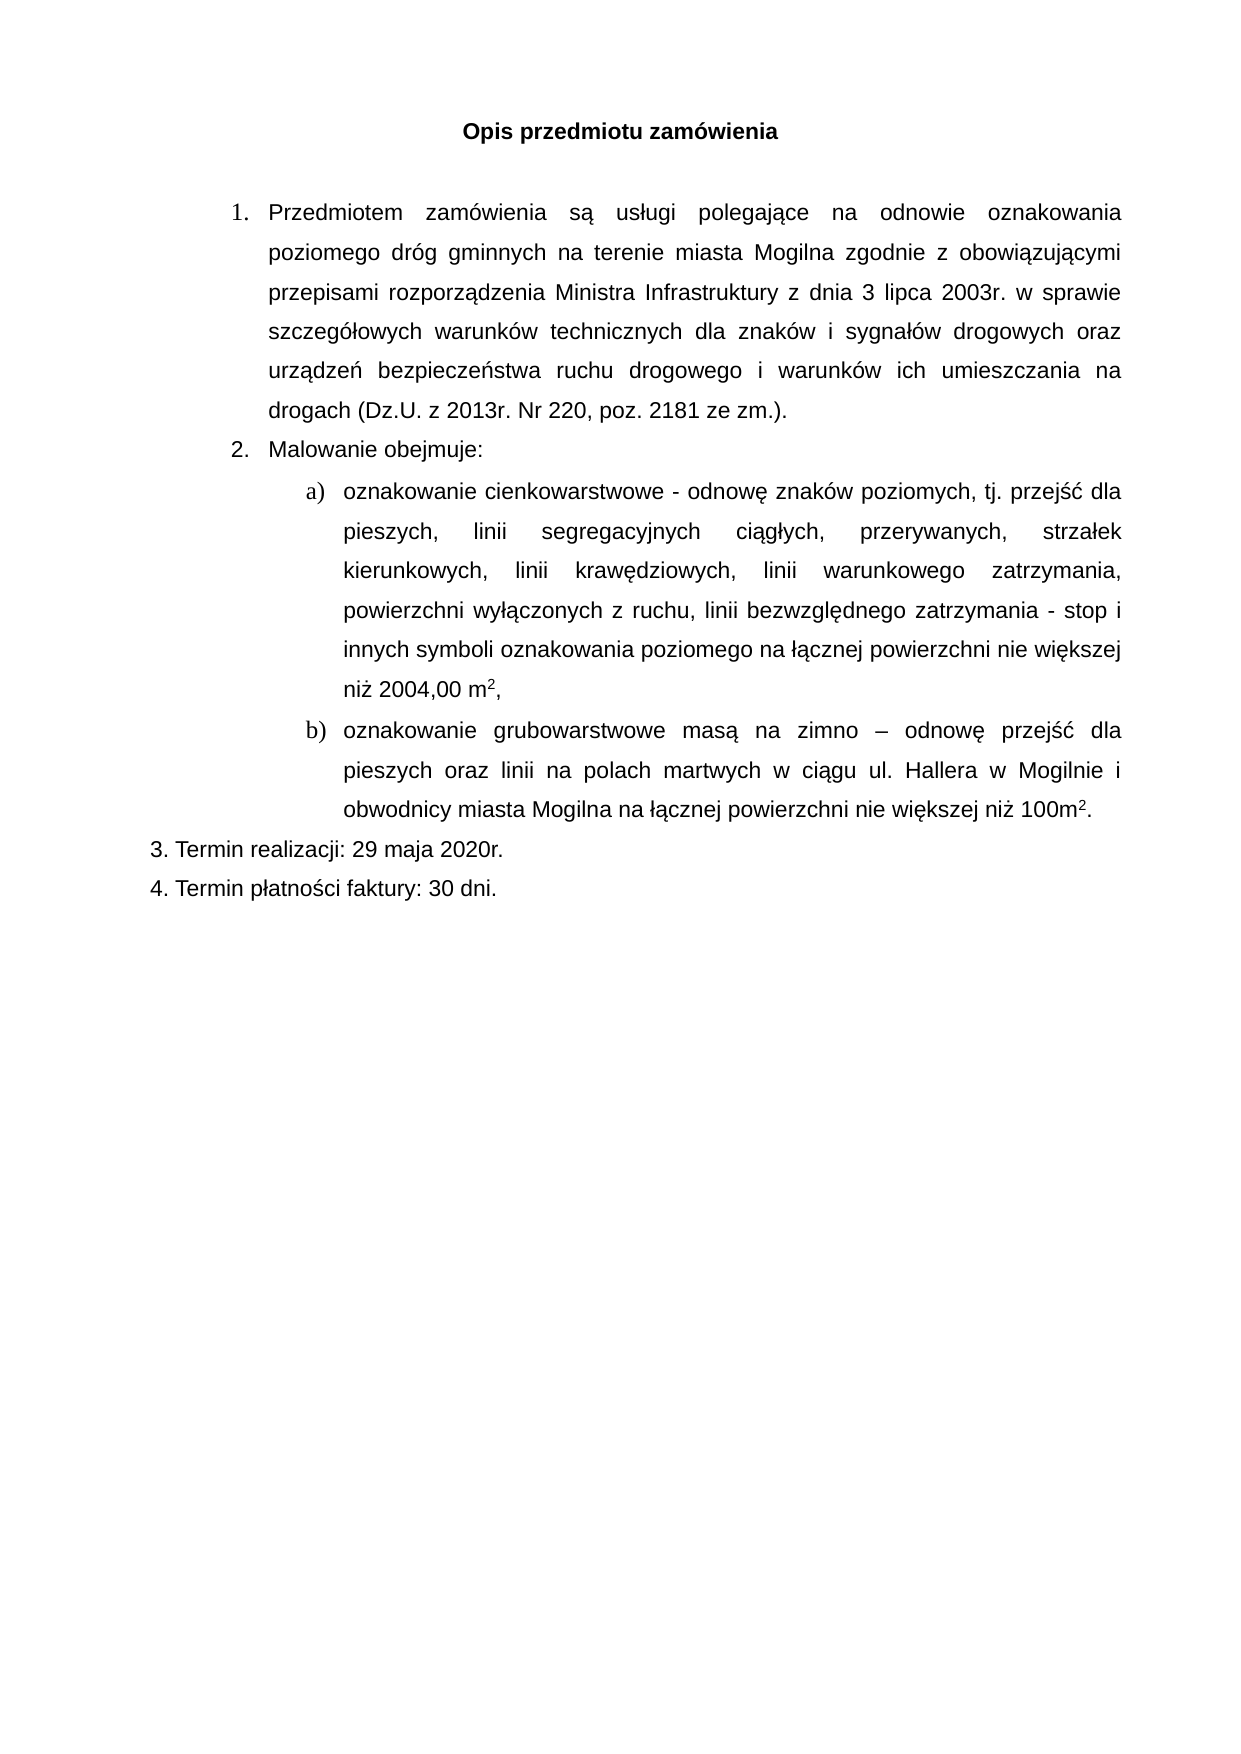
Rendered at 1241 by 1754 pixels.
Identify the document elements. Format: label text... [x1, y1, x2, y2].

list oznakowanie grubowarstwowe masą na zimno – odnowę przejść dla pieszych oraz linii na polach martwych w ciągu ul. Hallera w Mogilnie i obwodnicy miasta Mogilna na łącznej powierzchni nie większej niż 100m2. [306, 715, 1122, 823]
text 4. Termin płatności faktury: 30 dni. [118, 875, 1122, 902]
text Opis przedmiotu zamówienia [118, 118, 1122, 144]
list oznakowanie cienkowarstwowe - odnowę znaków poziomych, tj. przejść dla pieszych, linii segregacyjnych ciągłych, przerywanych, strzałek kierunkowych, linii krawędziowych, linii warunkowego zatrzymania, powierzchni wyłączonych z ruchu, linii bezwzględnego zatrzymania - stop i innych symboli oznakowania poziomego na łącznej powierzchni nie większej niż 2004,00 m2, [306, 476, 1122, 702]
text 3. Termin realizacji: 29 maja 2020r. [118, 836, 1122, 862]
list Przedmiotem zamówienia są usługi polegające na odnowie oznakowania poziomego dróg gminnych na terenie miasta Mogilna zgodnie z obowiązującymi przepisami rozporządzenia Ministra Infrastruktury z dnia 3 lipca 2003r. w sprawie szczegółowych warunków technicznych dla znaków i sygnałów drogowych oraz urządzeń bezpieczeństwa ruchu drogowego i warunków ich umieszczania na drogach (Dz.U. z 2013r. Nr 220, poz. 2181 ze zm.). [231, 197, 1122, 423]
list Malowanie obejmuje: [231, 436, 1122, 463]
